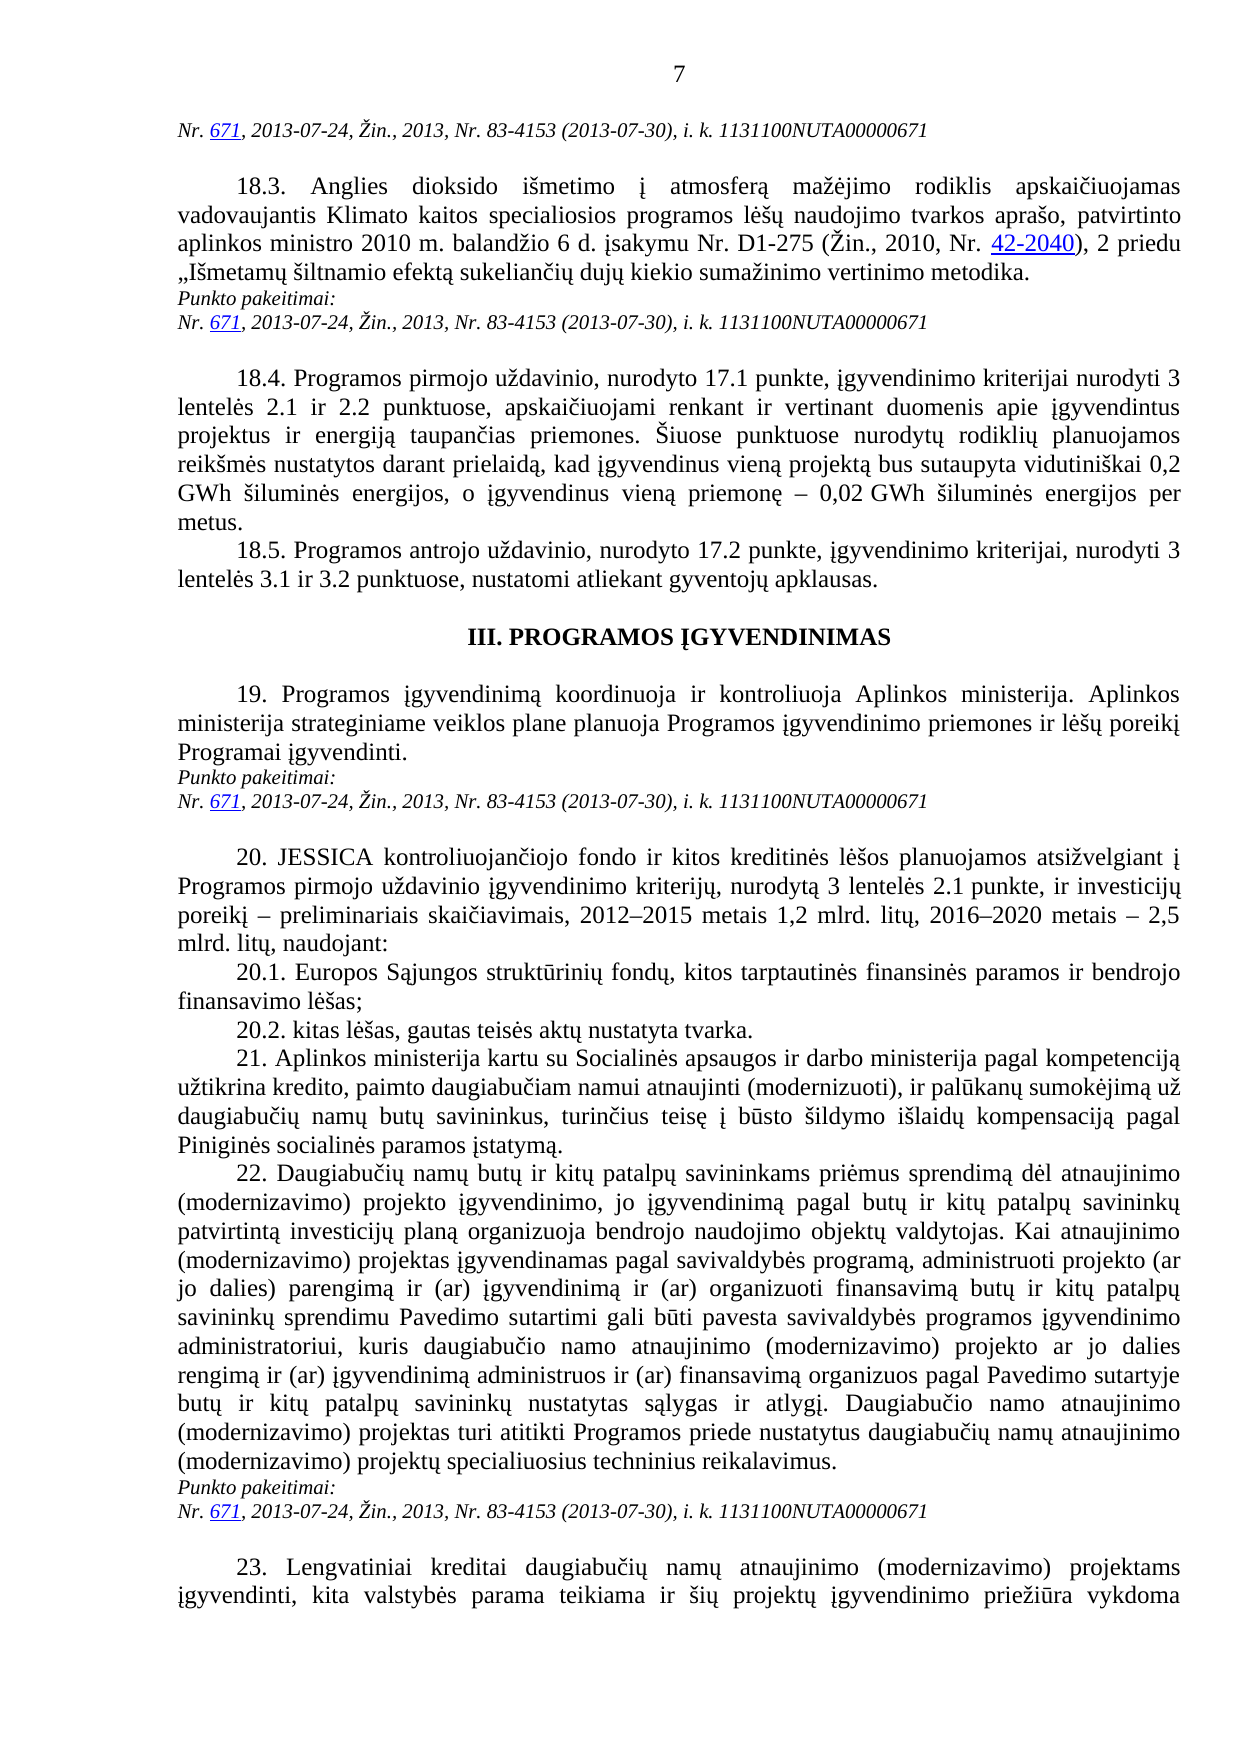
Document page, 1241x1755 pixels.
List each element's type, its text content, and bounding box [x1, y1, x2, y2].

text Nr. 671, 2013-07-24, Žin., 2013, Nr. 83-4153 (2013-07-30), i. k. 1131100NUTA00000671 [177, 118, 1181, 142]
text 20. JESSICA kontroliuojančiojo fondo ir kitos kreditinės lėšos planuojamos atsižvelgiant į Programos pirmojo uždavinio įgyvendinimo kriterijų, nurodytą 3 lentelės 2.1 punkte, ir investicijų poreikį – preliminariais skaičiavimais, 2012–2015 metais 1,2 mlrd. litų, 2016–2020 metais – 2,5 mlrd. litų, naudojant: [177, 842, 1181, 957]
text Punkto pakeitimai: [177, 1475, 1181, 1499]
text Punkto pakeitimai: [177, 286, 1181, 310]
text 21. Aplinkos ministerija kartu su Socialinės apsaugos ir darbo ministerija pagal kompetenciją užtikrina kredito, paimto daugiabučiam namui atnaujinti (modernizuoti), ir palūkanų sumokėjimą už daugiabučių namų butų savininkus, turinčius teisę į būsto šildymo išlaidų kompensaciją pagal Piniginės socialinės paramos įstatymą. [177, 1043, 1181, 1158]
text 18.3. Anglies dioksido išmetimo į atmosferą mažėjimo rodiklis apskaičiuojamas vadovaujantis Klimato kaitos specialiosios programos lėšų naudojimo tvarkos aprašo, patvirtinto aplinkos ministro 2010 m. balandžio 6 d. įsakymu Nr. D1-275 (Žin., 2010, Nr. 42-2040), 2 priedu „Išmetamų šiltnamio efektą sukeliančių dujų kiekio sumažinimo vertinimo metodika. [177, 171, 1181, 286]
text 18.4. Programos pirmojo uždavinio, nurodyto 17.1 punkte, įgyvendinimo kriterijai nurodyti 3 lentelės 2.1 ir 2.2 punktuose, apskaičiuojami renkant ir vertinant duomenis apie įgyvendintus projektus ir energiją taupančias priemones. Šiuose punktuose nurodytų rodiklių planuojamos reikšmės nustatytos darant prielaidą, kad įgyvendinus vieną projektą bus sutaupyta vidutiniškai 0,2 GWh šiluminės energijos, o įgyvendinus vieną priemonę – 0,02 Gwh šiluminės energijos per metus. [177, 363, 1181, 535]
text 20.1. Europos Sąjungos struktūrinių fondų, kitos tarptautinės finansinės paramos ir bendrojo finansavimo lėšas; [177, 957, 1181, 1015]
text Punkto pakeitimai: [177, 765, 1181, 789]
text 18.5. Programos antrojo uždavinio, nurodyto 17.2 punkte, įgyvendinimo kriterijai, nurodyti 3 lentelės 3.1 ir 3.2 punktuose, nustatomi atliekant gyventojų apklausas. [177, 535, 1181, 593]
text 19. Programos įgyvendinimą koordinuoja ir kontroliuoja Aplinkos ministerija. Aplinkos ministerija strateginiame veiklos plane planuoja Programos įgyvendinimo priemones ir lėšų poreikį Programai įgyvendinti. [177, 679, 1181, 765]
text Nr. 671, 2013-07-24, Žin., 2013, Nr. 83-4153 (2013-07-30), i. k. 1131100NUTA00000671 [177, 789, 1181, 813]
text Nr. 671, 2013-07-24, Žin., 2013, Nr. 83-4153 (2013-07-30), i. k. 1131100NUTA00000671 [177, 310, 1181, 334]
text 23. Lengvatiniai kreditai daugiabučių namų atnaujinimo (modernizavimo) projektams įgyvendinti, kita valstybės parama teikiama ir šių projektų įgyvendinimo priežiūra vykdoma [177, 1552, 1181, 1609]
text 22. Daugiabučių namų butų ir kitų patalpų savininkams priėmus sprendimą dėl atnaujinimo (modernizavimo) projekto įgyvendinimo, jo įgyvendinimą pagal butų ir kitų patalpų savininkų patvirtintą investicijų planą organizuoja bendrojo naudojimo objektų valdytojas. Kai atnaujinimo (modernizavimo) projektas įgyvendinamas pagal savivaldybės programą, administruoti projekto (ar jo dalies) parengimą ir (ar) įgyvendinimą ir (ar) organizuoti finansavimą butų ir kitų patalpų savininkų sprendimu Pavedimo sutartimi gali būti pavesta savivaldybės programos įgyvendinimo administratoriui, kuris daugiabučio namo atnaujinimo (modernizavimo) projekto ar jo dalies rengimą ir (ar) įgyvendinimą administruos ir (ar) finansavimą organizuos pagal Pavedimo sutartyje butų ir kitų patalpų savininkų nustatytas sąlygas ir atlygį. Daugiabučio namo atnaujinimo (modernizavimo) projektas turi atitikti Programos priede nustatytus daugiabučių namų atnaujinimo (modernizavimo) projektų specialiuosius techninius reikalavimus. [177, 1158, 1181, 1475]
text Nr. 671, 2013-07-24, Žin., 2013, Nr. 83-4153 (2013-07-30), i. k. 1131100NUTA00000671 [177, 1499, 1181, 1523]
text 20.2. kitas lėšas, gautas teisės aktų nustatyta tvarka. [177, 1015, 1181, 1043]
text III. PROGRAMOS ĮGYVENDINIMAS [177, 622, 1181, 650]
